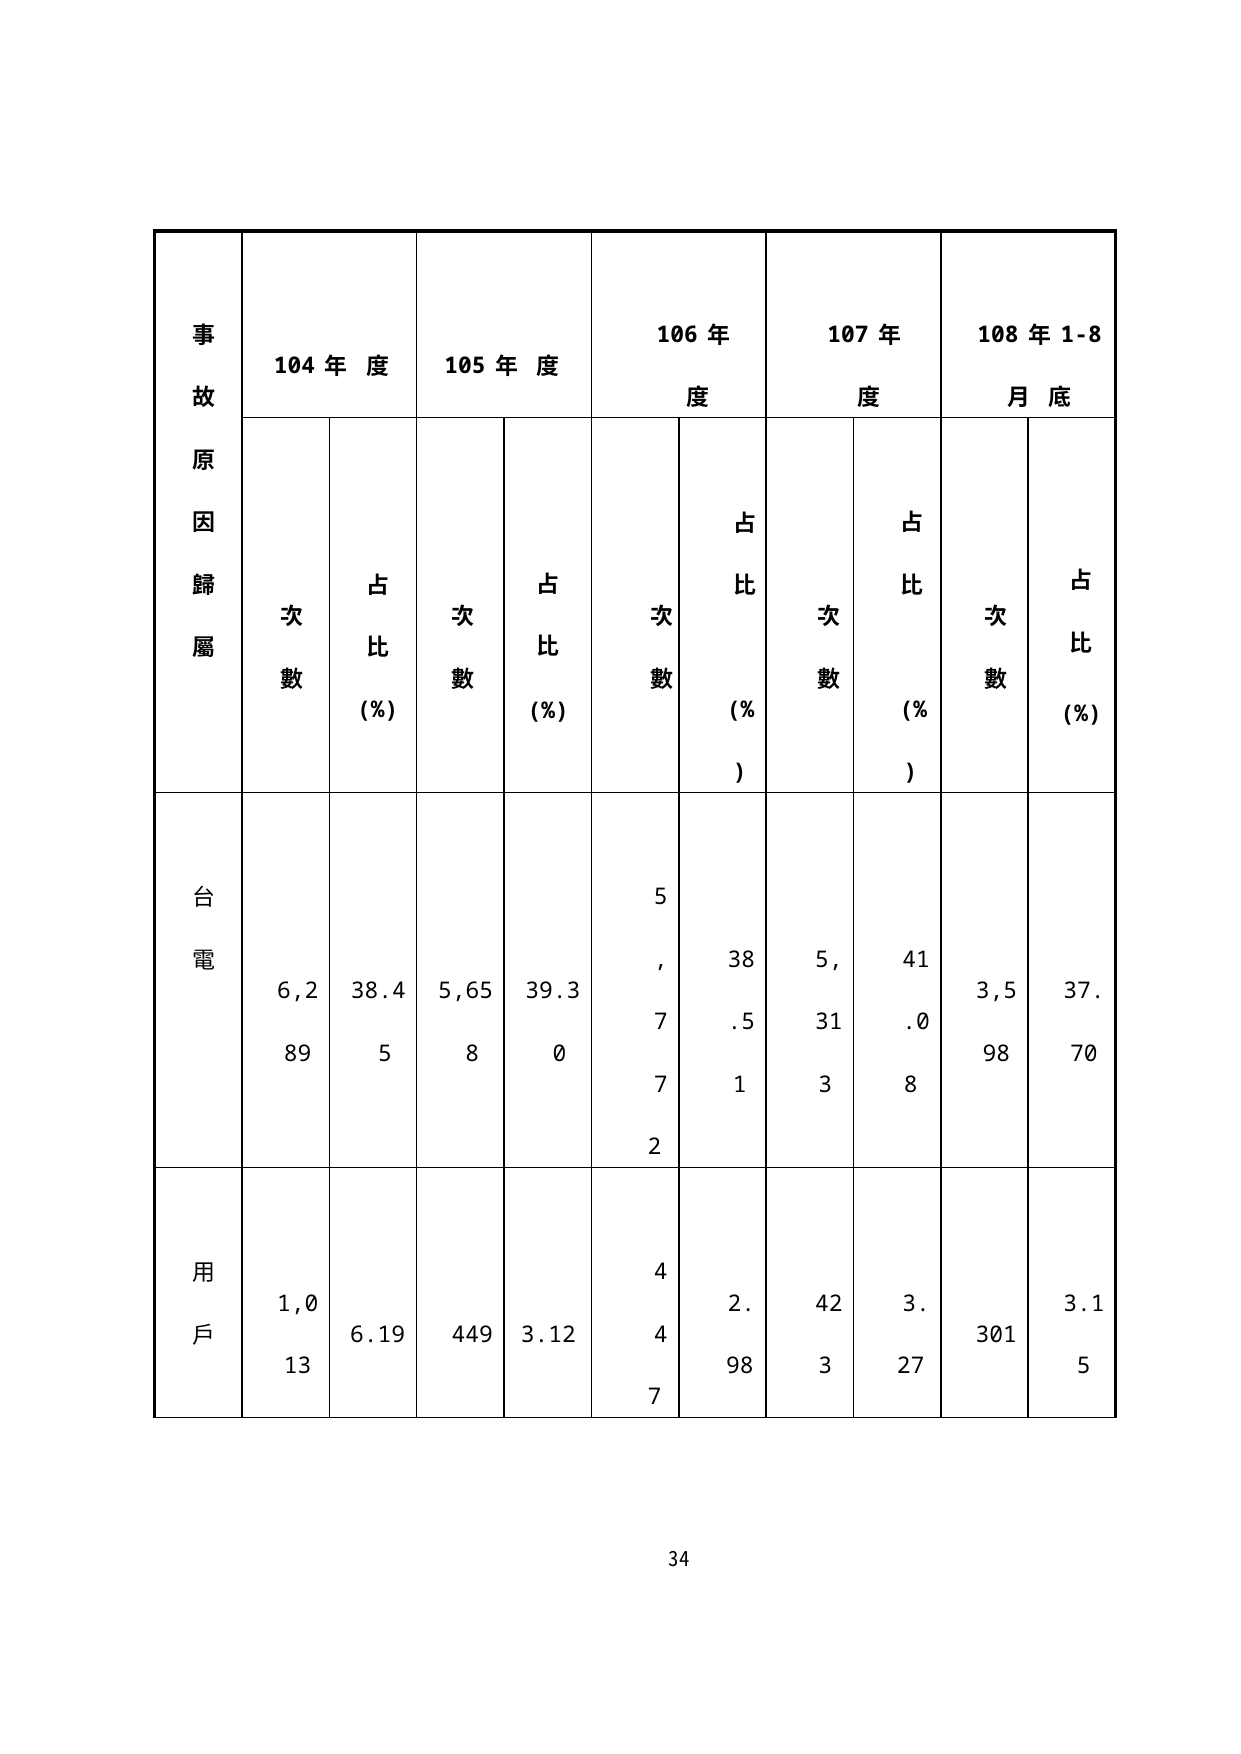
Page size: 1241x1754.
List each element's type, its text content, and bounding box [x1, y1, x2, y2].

table_cell 41.08 [854, 793, 940, 1167]
table_cell 次數 [592, 418, 678, 792]
table_header 108年1-8月底 [942, 233, 1114, 417]
table_cell 5,658 [417, 793, 503, 1167]
table_cell 3,598 [942, 793, 1027, 1167]
table_cell 38.51 [680, 793, 765, 1167]
table_cell 6.19 [330, 1168, 416, 1417]
table_cell 39.30 [505, 793, 591, 1167]
table_cell 3.12 [505, 1168, 591, 1417]
table_cell 次數 [767, 418, 853, 792]
table_cell 37.70 [1029, 793, 1114, 1167]
table_cell 447 [592, 1168, 678, 1417]
table_header 105年度 [417, 233, 591, 417]
table_cell 6,289 [243, 793, 329, 1167]
table_cell 449 [417, 1168, 503, 1417]
table_cell 占比 (%) [854, 418, 940, 792]
table_cell 次數 [942, 418, 1027, 792]
table_header 104年度 [243, 233, 416, 417]
table_cell 3.15 [1029, 1168, 1114, 1417]
table_cell 占比 (%) [680, 418, 765, 792]
table_cell 用戶 [156, 1168, 241, 1417]
table_cell 2.98 [680, 1168, 765, 1417]
table_cell 台電 [156, 793, 241, 1167]
table_cell 301 [942, 1168, 1027, 1417]
table_cell 占比 (%) [505, 418, 591, 792]
table_header 106年度 [592, 233, 765, 417]
table_cell 次數 [243, 418, 329, 792]
table_cell 占比(%) [330, 418, 416, 792]
table_cell 423 [767, 1168, 853, 1417]
table_cell 5,313 [767, 793, 853, 1167]
table_cell 3.27 [854, 1168, 940, 1417]
table_header 107年度 [767, 233, 940, 417]
table_cell 38.45 [330, 793, 416, 1167]
table_cell 5,772 [592, 793, 678, 1167]
table_cell 1,013 [243, 1168, 329, 1417]
table_header 事故原因歸屬 [156, 233, 241, 792]
table_cell 次數 [417, 418, 503, 792]
table_cell 占比 (%) [1029, 418, 1114, 792]
